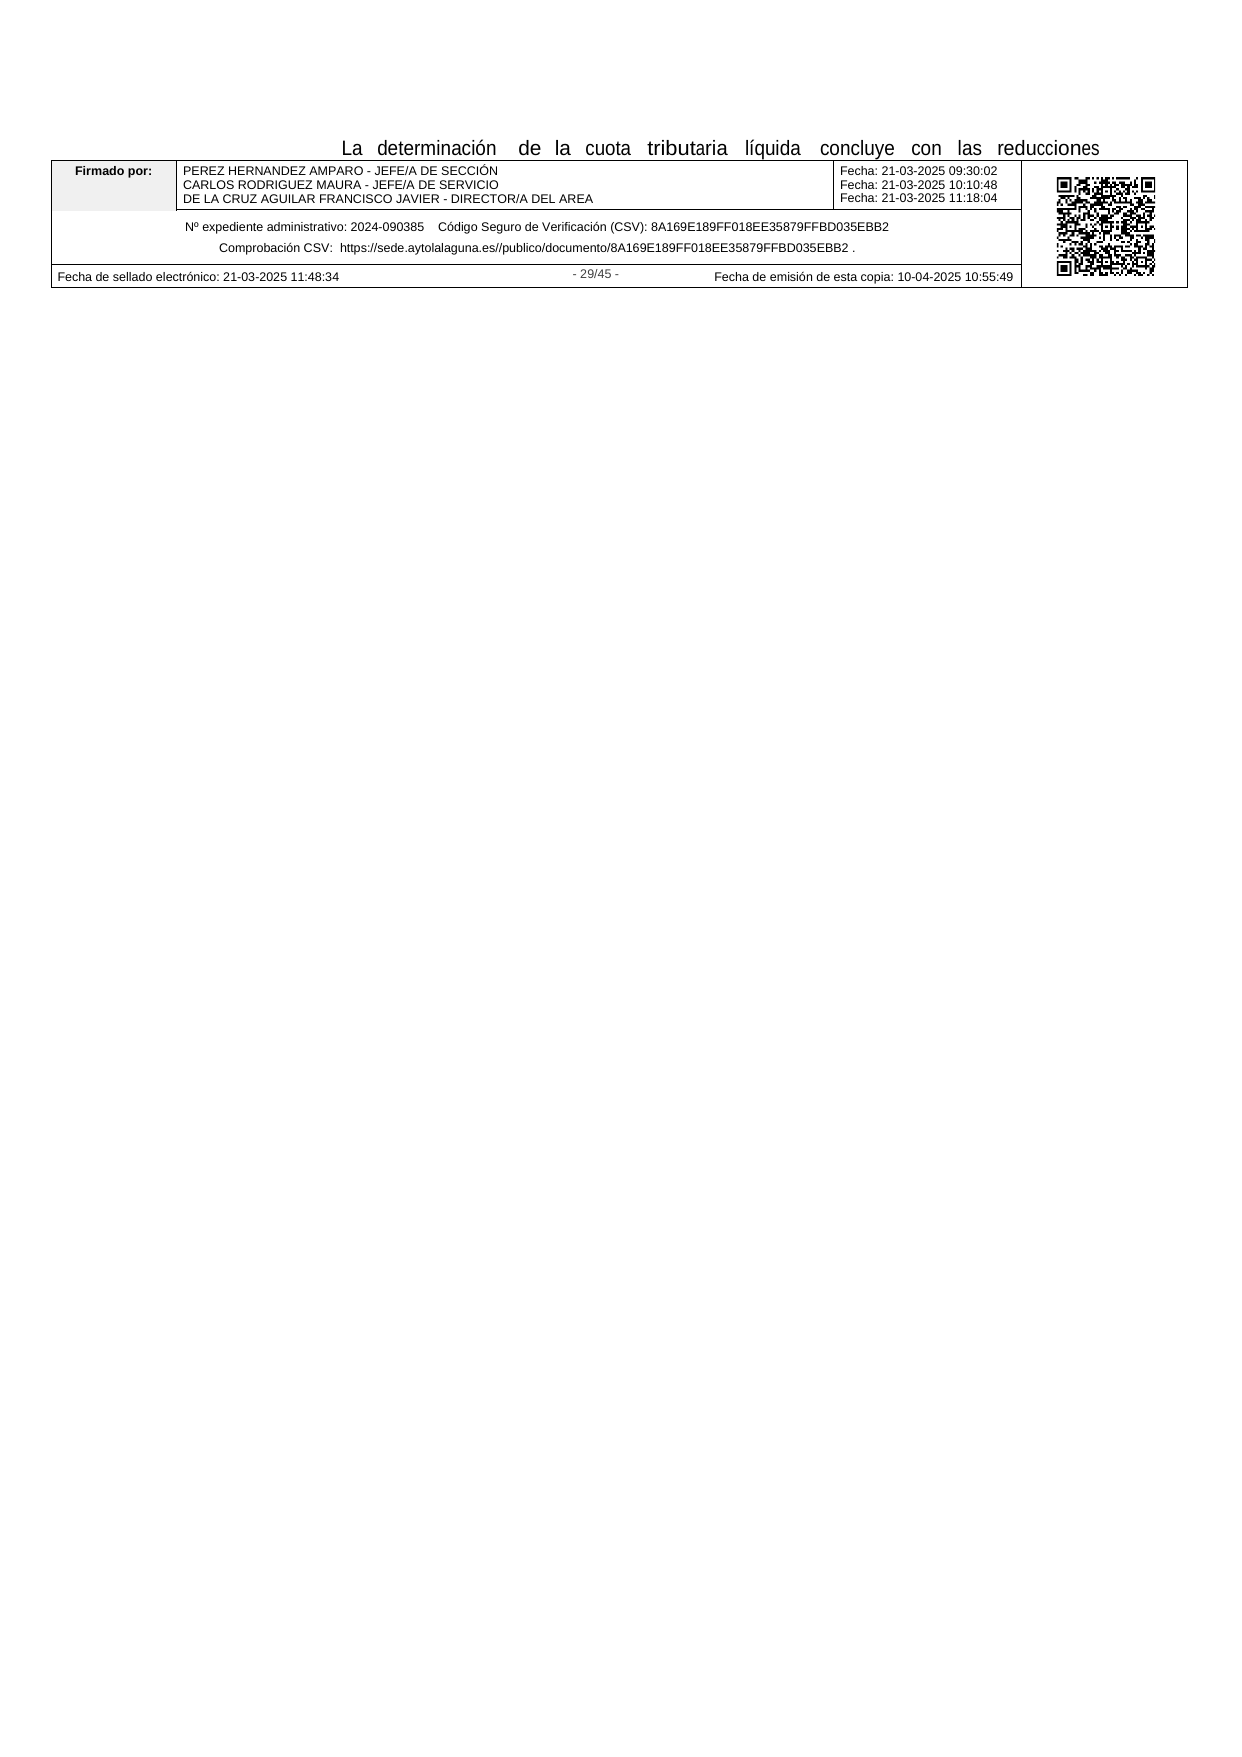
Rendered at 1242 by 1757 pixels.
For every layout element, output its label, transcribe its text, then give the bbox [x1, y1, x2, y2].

table_cell Fecha de sellado electrónico: 21-03-2025 11:48:34 - 29/45 - Fecha de emisión de esta copia: 10-04-2025 10:55:49 [52, 265, 1021, 287]
table_header Firmado por: [52, 161, 176, 209]
table_header Fecha: 21-03-2025 09:30:02 Fecha: 21-03-2025 10:10:48 Fecha: 21-03-2025 11:18:04 [834, 162, 1021, 209]
table_cell Nº expediente administrativo: 2024-090385 Código Seguro de Verificación (CSV): 8A169E189FF018EE35879FFBD035EBB2 Comprobación CSV: https://sede.aytolalaguna.es//publico/documento/8A169E189FF018EE35879FFBD035EBB2 . [52, 210, 1021, 263]
table_header PEREZ HERNANDEZ AMPARO - JEFE/A DE SECCIÓN CARLOS RODRIGUEZ MAURA - JEFE/A DE SERVICIO DE LA CRUZ AGUILAR FRANCISCO JAVIER - DIRECTOR/A DEL AREA [177, 161, 833, 209]
table_header [1022, 161, 1187, 287]
